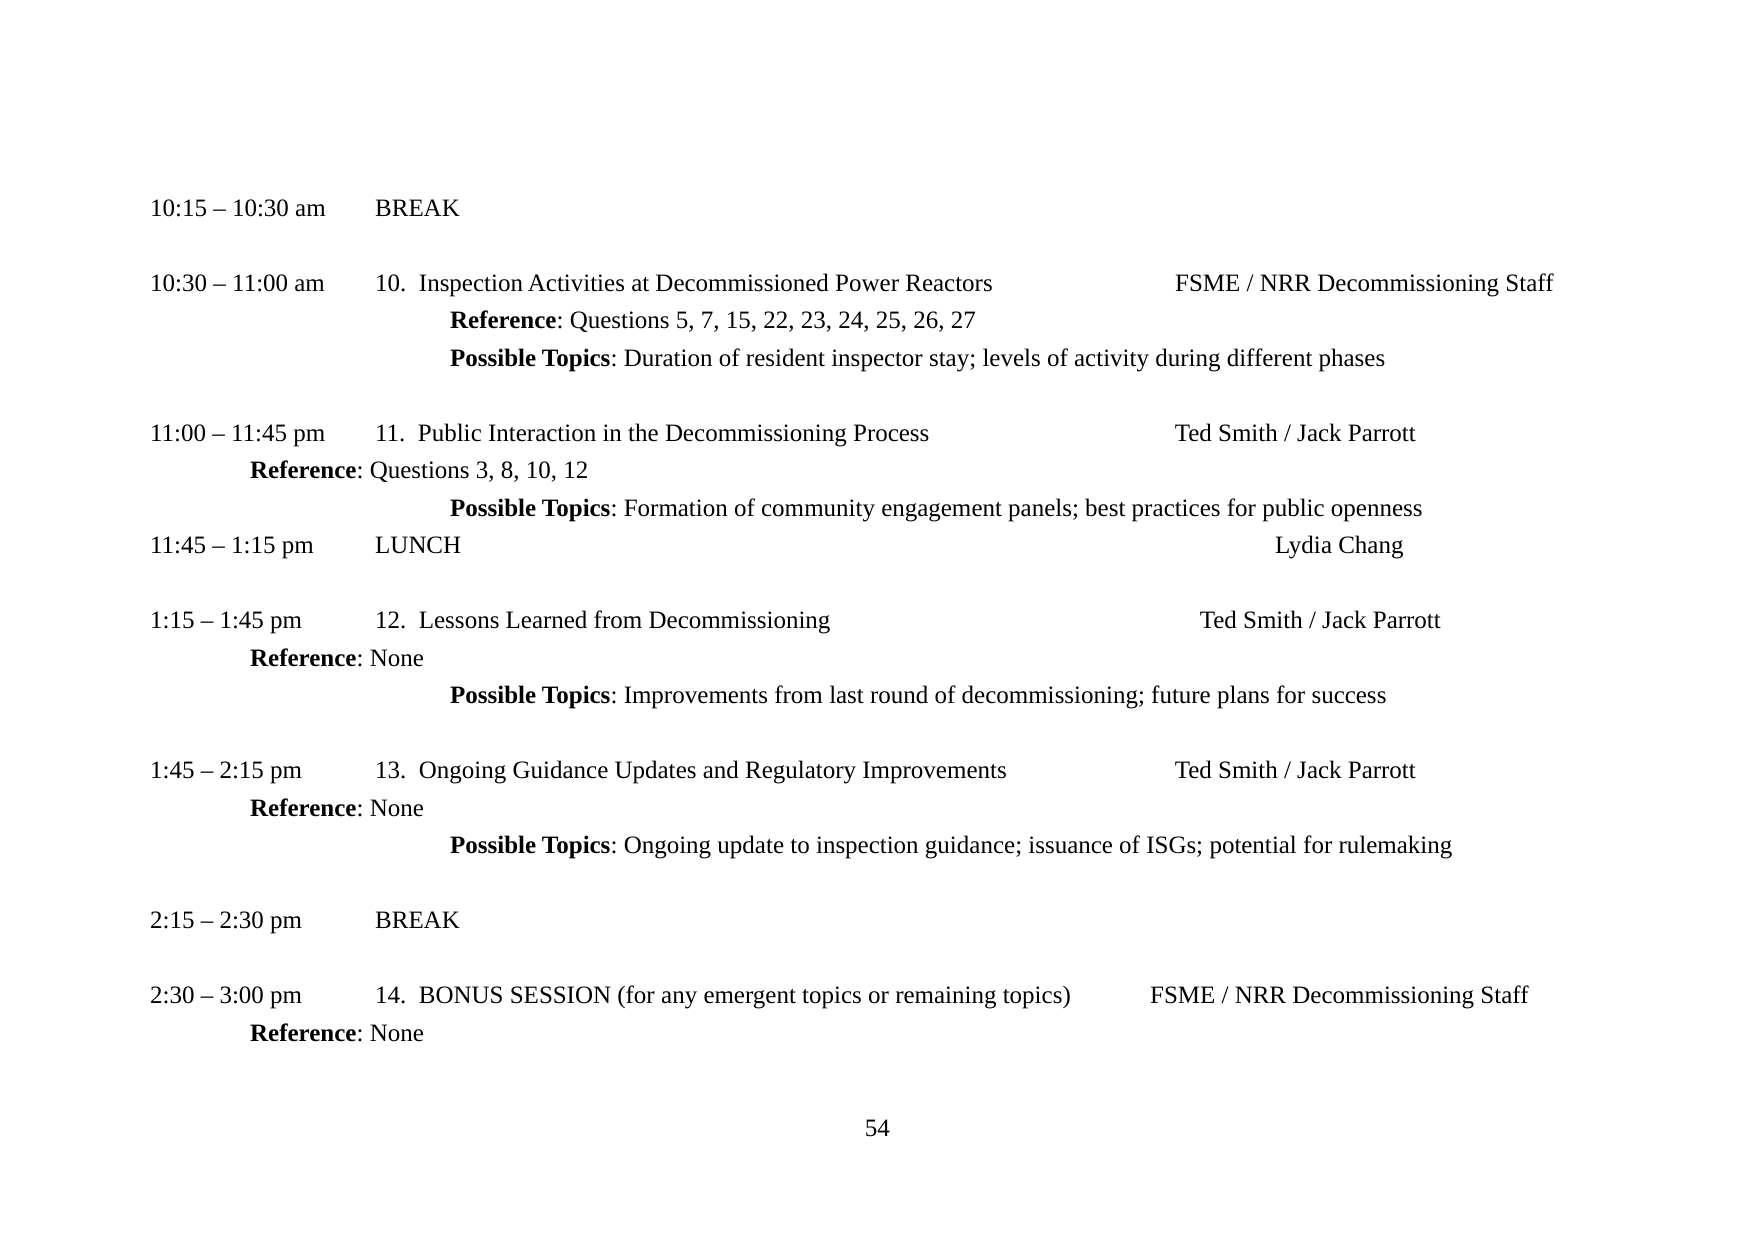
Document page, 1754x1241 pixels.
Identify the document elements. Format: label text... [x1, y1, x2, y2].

text Reference: None [150, 789, 1604, 826]
text Possible Topics: Duration of resident inspector stay; levels of activity during different phases [150, 339, 1604, 376]
text 11:00 – 11:45 pm 11. Public Interaction in the Decommissioning Process Ted Smith / Jack Parrott [150, 414, 1604, 451]
text 10:30 – 11:00 am 10. Inspection Activities at Decommissioned Power Reactors FSME / NRR Decommissioning Staff [150, 264, 1604, 301]
text Possible Topics: Formation of community engagement panels; best practices for public openness [150, 489, 1604, 526]
text Reference: None [150, 639, 1604, 676]
text 2:15 – 2:30 pm BREAK [150, 901, 1604, 939]
text Reference: None [150, 1014, 1604, 1051]
text Possible Topics: Improvements from last round of decommissioning; future plans for success [150, 676, 1604, 714]
text 1:15 – 1:45 pm 12. Lessons Learned from Decommissioning Ted Smith / Jack Parrott [150, 601, 1604, 639]
text 1:45 – 2:15 pm 13. Ongoing Guidance Updates and Regulatory Improvements Ted Smith / Jack Parrott [150, 751, 1604, 789]
text Reference: Questions 3, 8, 10, 12 [150, 451, 1604, 489]
text Reference: Questions 5, 7, 15, 22, 23, 24, 25, 26, 27 [150, 301, 1604, 339]
text Possible Topics: Ongoing update to inspection guidance; issuance of ISGs; potential for rulemaking [150, 826, 1604, 864]
text 10:15 – 10:30 am BREAK [150, 189, 1604, 226]
text 2:30 – 3:00 pm 14. BONUS SESSION (for any emergent topics or remaining topics) FSME / NRR Decommissioning Staff [150, 976, 1604, 1014]
text 11:45 – 1:15 pm LUNCH Lydia Chang [150, 526, 1604, 564]
